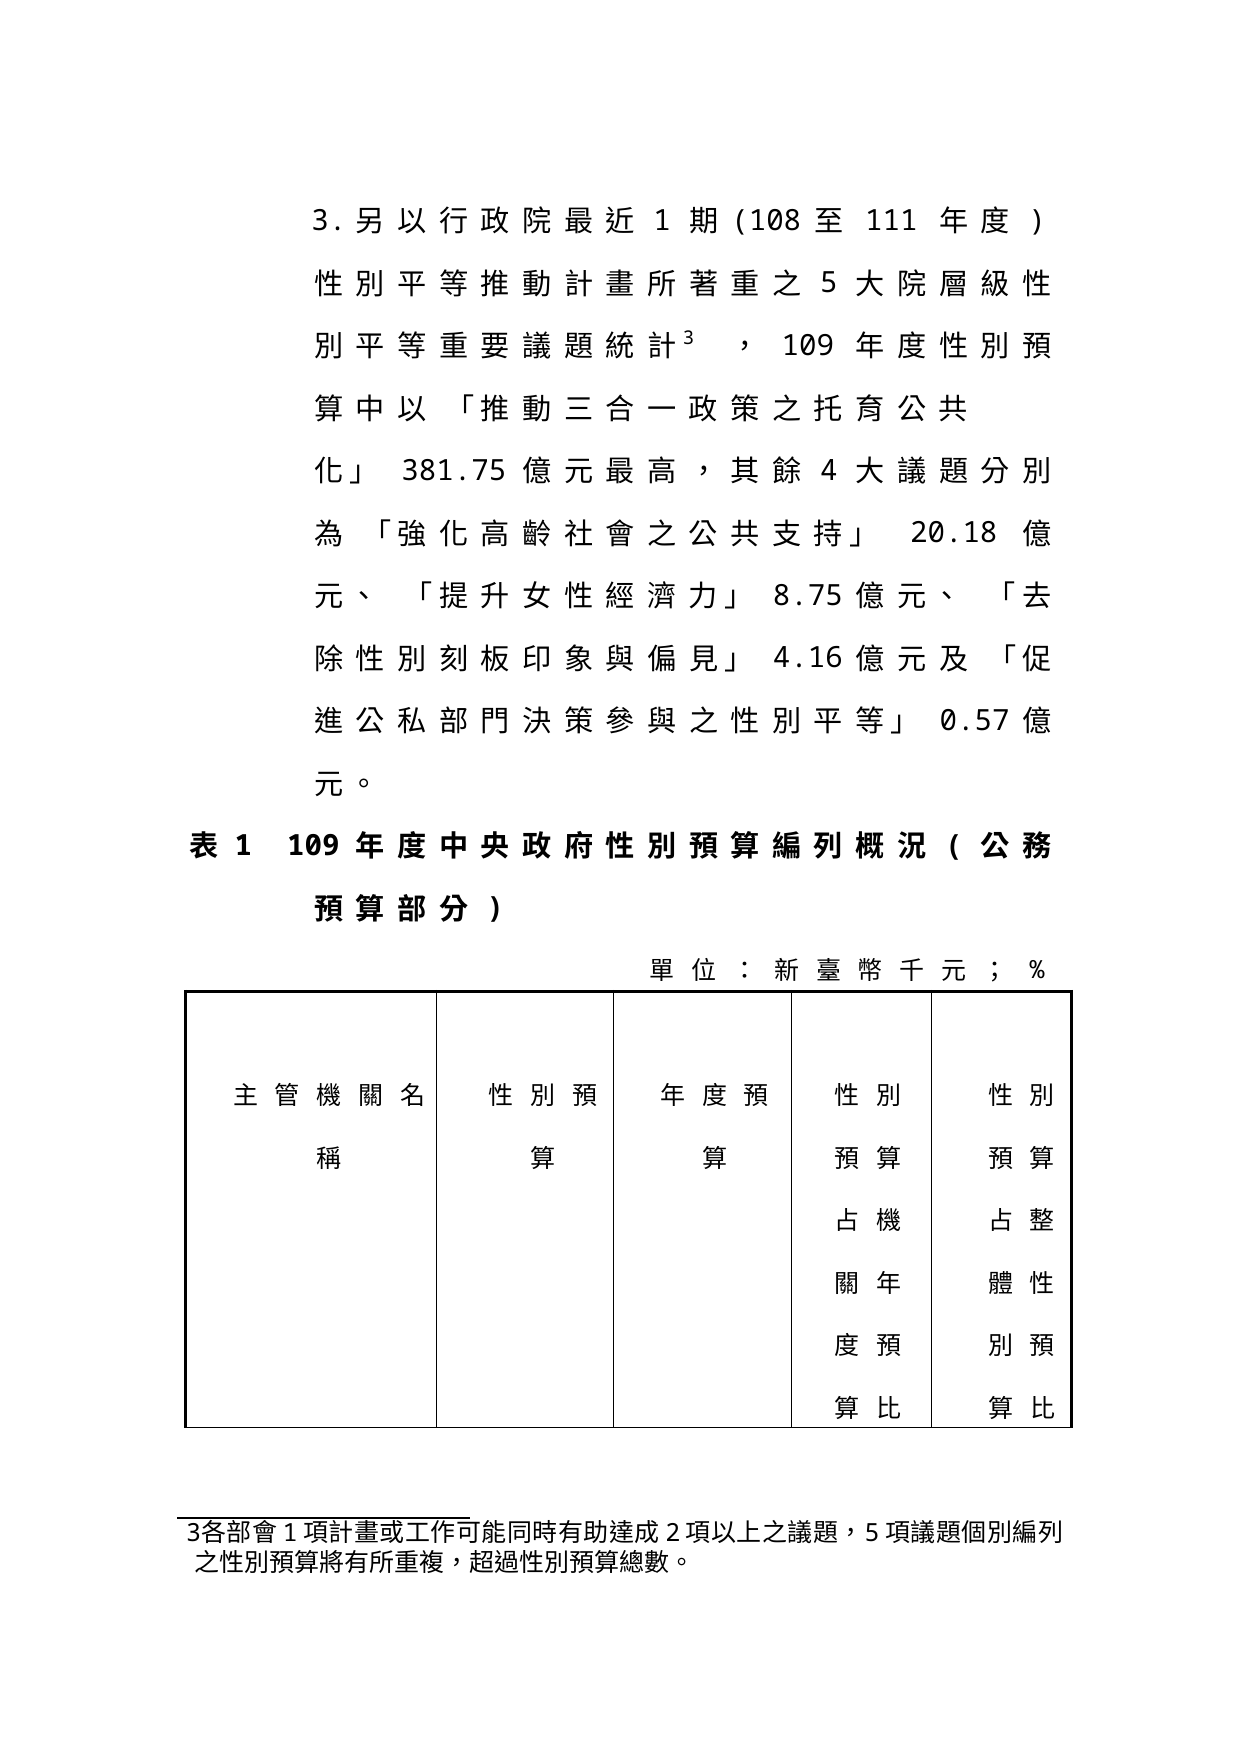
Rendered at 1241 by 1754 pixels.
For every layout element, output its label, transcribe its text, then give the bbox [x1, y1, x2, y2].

text 3.另以行政院最近1期(108至111年度)性別平等推動計畫所著重之5大院層級性別平等重要議題統計，109年度性別預算中以「推動三合一政策之托育公共化」381.75億元最高，其餘4大議題分別為「強化高齡社會之公共支持」20.18億元、「提升女性經濟力」8.75億元、「去除性別刻板印象與偏見」4.16億元及「促進公私部門決策參與之性別平等」0.57億元。 [271, 177, 1058, 802]
table_header 年度預算 [614, 993, 791, 1427]
text 各部會1項計畫或工作可能同時有助達成2項以上之議題，5項議題個別編列之性別預算將有所重複，超過性別預算總數。 [186, 1518, 1063, 1577]
text 單位：新臺幣千元；% [242, 927, 1058, 990]
table_header 性別預算占整體性別預算比 [932, 993, 1070, 1427]
table_header 性別預算占機關年度預算比 [792, 993, 931, 1427]
table_header 性別預算 [437, 993, 613, 1427]
table_header 主管機關名稱 [187, 993, 436, 1427]
text 表1 109年度中央政府性別預算編列概況(公務預算部分) [183, 802, 1058, 927]
